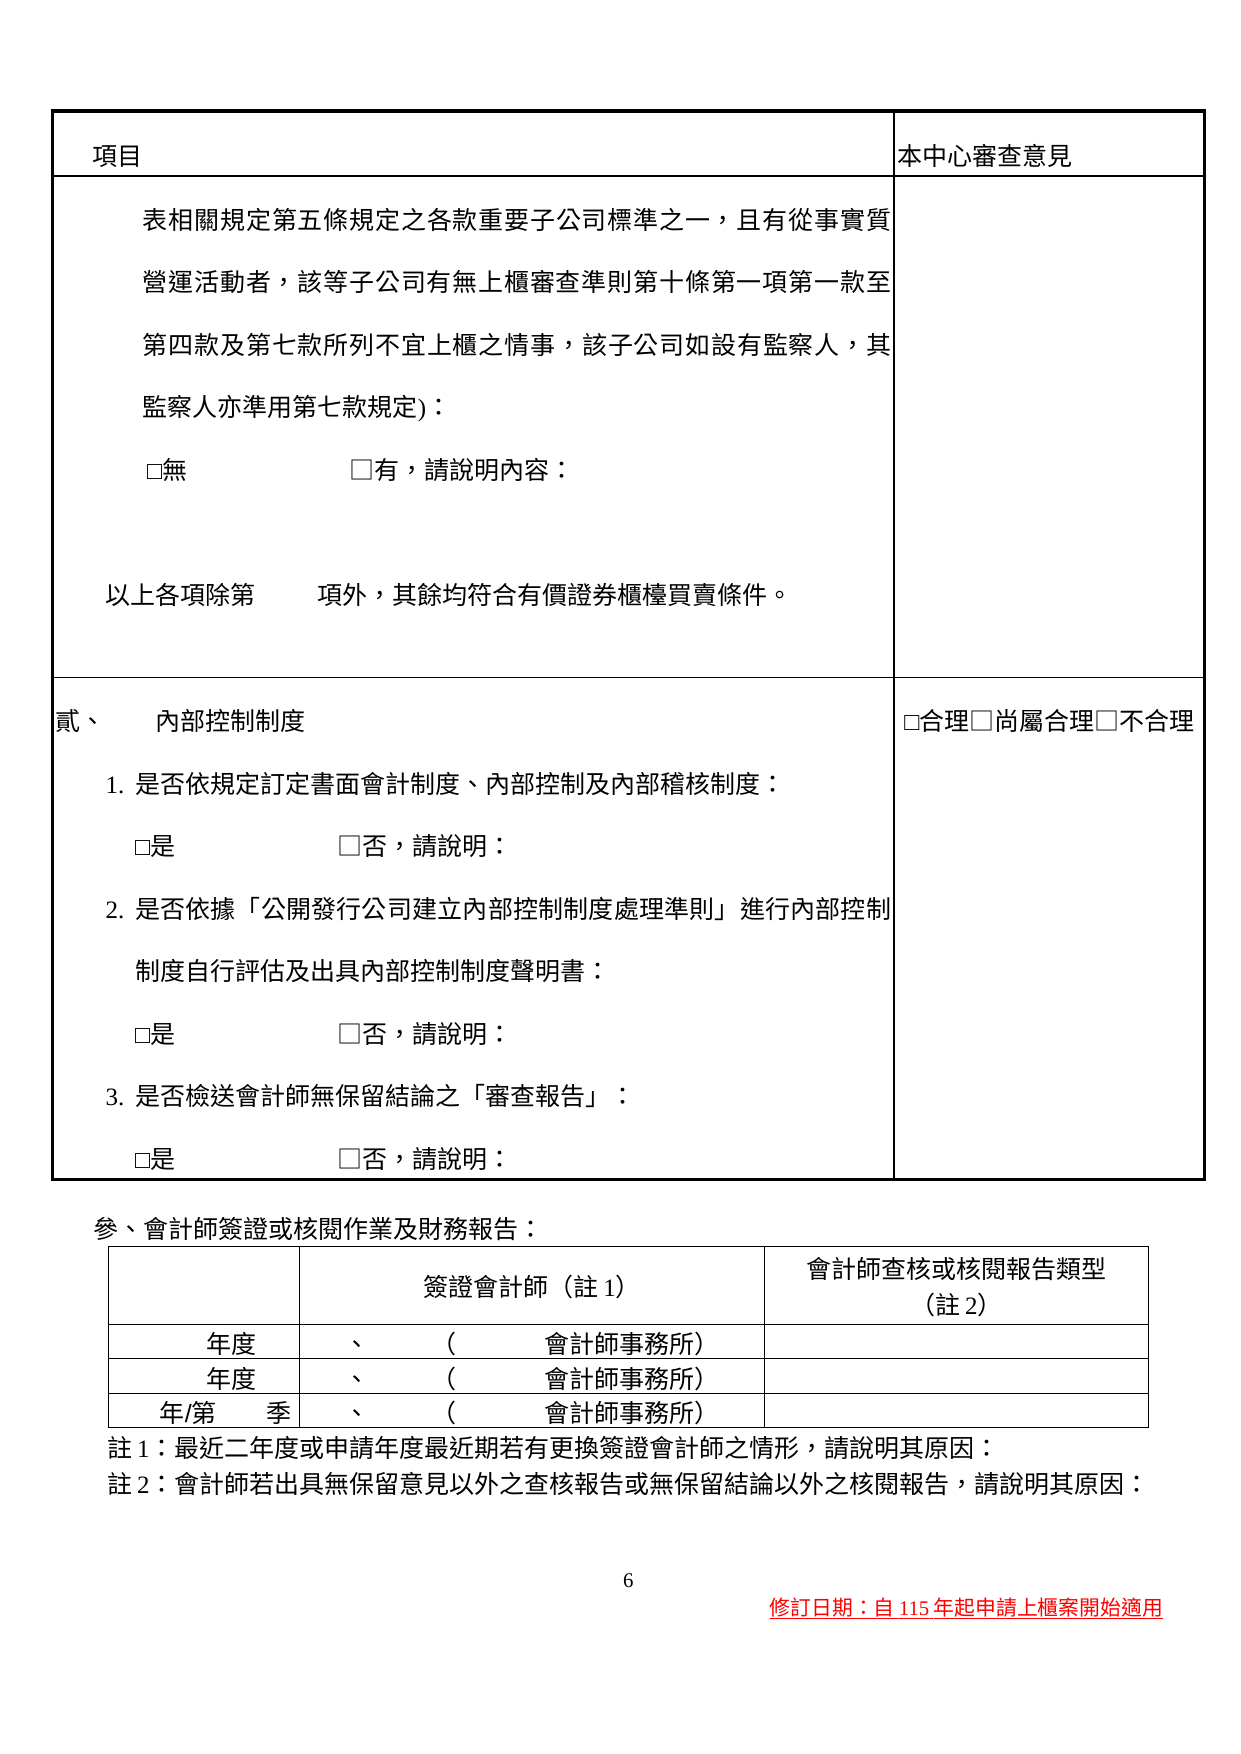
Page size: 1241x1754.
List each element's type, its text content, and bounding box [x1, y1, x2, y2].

table_header [109, 1247, 299, 1324]
text 註1：最近二年度或申請年度最近期若有更換簽證會計師之情形，請說明其原因： [107, 1428, 1162, 1464]
table_header 本中心審查意見 [895, 113, 1203, 175]
table_header 會計師查核或核閱報告類型 （註2） [765, 1247, 1148, 1324]
table_cell 、 （ 會計師事務所） [300, 1359, 764, 1392]
text 註2：會計師若出具無保留意見以外之查核報告或無保留結論以外之核閱報告，請說明其原因： [107, 1464, 1162, 1501]
table_cell 年/第 季 [109, 1394, 299, 1427]
table_cell [765, 1359, 1148, 1392]
table_cell 內部控制制度 是否依規定訂定書面會計制度、內部控制及內部稽核制度： □是 □否，請說明： 是否依據「公開發行公司建立內部控制制度處理準則」進行內部控制制度自行評估及出具內部控制制度聲明書： □是 □否，請說明： 是否檢送會計師無保留結論之「審查報告」： □是 □否，請說明： [54, 678, 893, 1178]
table_cell 公司具備之申請上櫃條件(本調查表所稱淨值及稅前淨利，係指歸屬於母公司業主之金額) 設立日期： 年 月 日； 公開發行日期： 年 月 日 預計掛牌類別： □食品工業 □塑膠工業 □紡織纖維 □電機機械 □電器電纜 □化學工業 □生技醫療業 □玻璃陶瓷 □鋼鐵工業 □橡膠工業 □半導體業 □電腦及週邊設備業 □光電業 □通信網路業 □電子零組件業 □電子通路業□資訊服務業□其他電子業 □建材營造 □航運業 □觀光餐飲 □金融業 □油電燃氣業□文化創意業□農業科技 □數位雲端 □居家生活 □綠能環保 □運動休閒 □其他 實收資本額：新臺幣 元（其中含私募 元）； 已募集發行普通股股數： 股 股票面額： 統一編號： 財務要求應符合下列標準之一：（註：淨值及稅前淨利係指歸屬於母公司業主之金額） 獲利能力： 股票為每股面額新臺幣十元者 □ 年度稅前淨利占財務報告所列示股本 %，最近一個會計年度達百分之四以上。 年度稅前淨利為 千元，不低於新臺幣四百萬元，且決算無累積虧損。 □ 年度稅前淨利占財務報告所列示股本 %； 年度稅前淨利占財務報告所列示股本 %，最近二個會計年度均達百分之三以上。 年度稅前淨利為 千元，不低於新臺幣四百萬元且決算無累積虧損。 □ 年度及 年度平均稅前淨利占財務報告所列示股本 %，最近二個會計年度平均達百分之三以上，且 年度之獲利能力較 年度為佳。 年度稅前淨利為 千元，不低於新臺幣四百萬元且決算無累積虧損。 股票為無面額或每股面額非屬新臺幣十元者(下稱無面額或面額非十元者) □ 年度稅前淨利占財務報告所列示淨值 %，最近一個會計年度達百分之二以上。 年度稅前淨利為 千元，不低於新臺幣四百萬元，且決算無累積虧損。 □ 年度稅前淨利占財務報告所列示淨值 %； 年度稅前淨利占財務報告所列示淨值 %，最近二個會計年度均達百分之一點五以上。 年度稅前淨利為 千元，不低於新臺幣四百萬元且決算無累積虧損。 □ 年度及 年度平均稅前淨利占財務報告所列示淨值 %，最近二個會計年度平均達百分之一點五以上，且 年度之獲利能力較 年度為佳。 年度稅前淨利為 千元，不低於新臺幣四百萬元且決算無累積虧損。 淨值、營業收入及營業活動現金流量： □ 最近期( 年度/ 年第 季)經會計師查核簽證或核閱財務報告之淨值為 千元且不低於股本三分之二。(註:無面額或面額非十元者，股本應加計資本公積－發行溢價) □ 年度來自主要業務之營業收入為 千元；且 年度來自主要業務之營業收入較 年度成長。 □ 年度營業活動現金流量為 千元。 (3) 科技事業或文化創意事業： □ 係屬科技事業或文化創意事業，得不受本項財務要求之限制。屬科技事業者，其最近期經會計師查核簽證或核閱財務報告之淨值不低於股本三分之二。(註:無面額或面額非十元者，股本應加計資本公積－發行溢價) 股權分散：截至 年 月 日止公司內部人及該等內部人持股逾百分之五十之法人以外之記名股東人數 人，且其所持股份總額合計 股，占發行股份總額 %。 業承諾依規定比率委託指定機關辦理集保事宜。 □是 □否 □不適用 推薦證券商： 主辦推薦證券商： 協辦推薦證券商： 股務代理機構： 是否於興櫃股票市場交易滿六個月以上。 □是 □否 □不適用 登錄興櫃日期： 年 月 日 輔導簽約日期： 年 月 日 (註:如屬上市公司轉上櫃者，請改列「於臺灣證券交易所一般板/創新板上市掛牌日期」) 募集發行、私募之之股票及債券，業已全面無實體發行。 是否依證券交易法第14條之6及其相關規定設置薪資報酬委員會： □是 □否，請說明原因： 是否於公司章程載明下列事項： 將電子方式列為股東表決權行使管道之一； 董事選舉應採候選人提名制度； 應設置審計委員會。 □是 □否，請說明原因： 上櫃產業類別屬食品工業或最近一個會計年度餐飲收入占其全部營業收入50%以上者，是否符合下列規定： 設置實驗室，從事自主檢驗。 產品原材料、半成品或成品委外辦理檢驗者，應送交經衛生福利部、財團法人全國認證基金會或衛生福利部委託之機構認證或認可之實驗室或檢驗機構檢驗。 洽獨立專家就其食品安全監測計畫、檢驗週期、檢驗項目等出具合理性意見書。 □是 □否，請說明原因： □不適用 是否設置符合本中心「上櫃公司董事會設置及行使職權應遵循事項要點」規定之公司治理主管： □是 □否，請說明原因： 15.上市轉上櫃者，其股票自上市掛牌日起算是否屆滿一年。 □是 □否 □不適用 16.有無上櫃審查準則第十條第一項各款所列不宜上櫃之情事(申請公司之子公司於最近一個會計年度或申請年度符合會計師受託查核簽證財務報表規則第三條第二項及會計師受託查核簽證金融機構財務報表相關規定第五條規定之各款重要子公司標準之一，且有從事實質營運活動者，該等子公司有無上櫃審查準則第十條第一項第一款至第四款及第七款所列不宜上櫃之情事，該子公司如設有監察人，其監察人亦準用第七款規定)： □無 □有，請說明內容： 以上各項除第 項外，其餘均符合有價證券櫃檯買賣條件。 [54, 177, 893, 677]
table_cell 、 （ 會計師事務所） [300, 1394, 764, 1427]
table_cell [765, 1325, 1148, 1358]
table_header 簽證會計師（註1） [300, 1247, 764, 1324]
table_cell □合理□尚屬合理□不合理 [895, 678, 1203, 1178]
text 參、會計師簽證或核閱作業及財務報告： [94, 1210, 1162, 1246]
table_cell 年度 [109, 1325, 299, 1358]
table_cell [895, 177, 1203, 677]
table_cell [765, 1394, 1148, 1427]
table_header 項目 [54, 113, 893, 175]
table_cell 年度 [109, 1359, 299, 1392]
table_cell 、 （ 會計師事務所） [300, 1325, 764, 1358]
